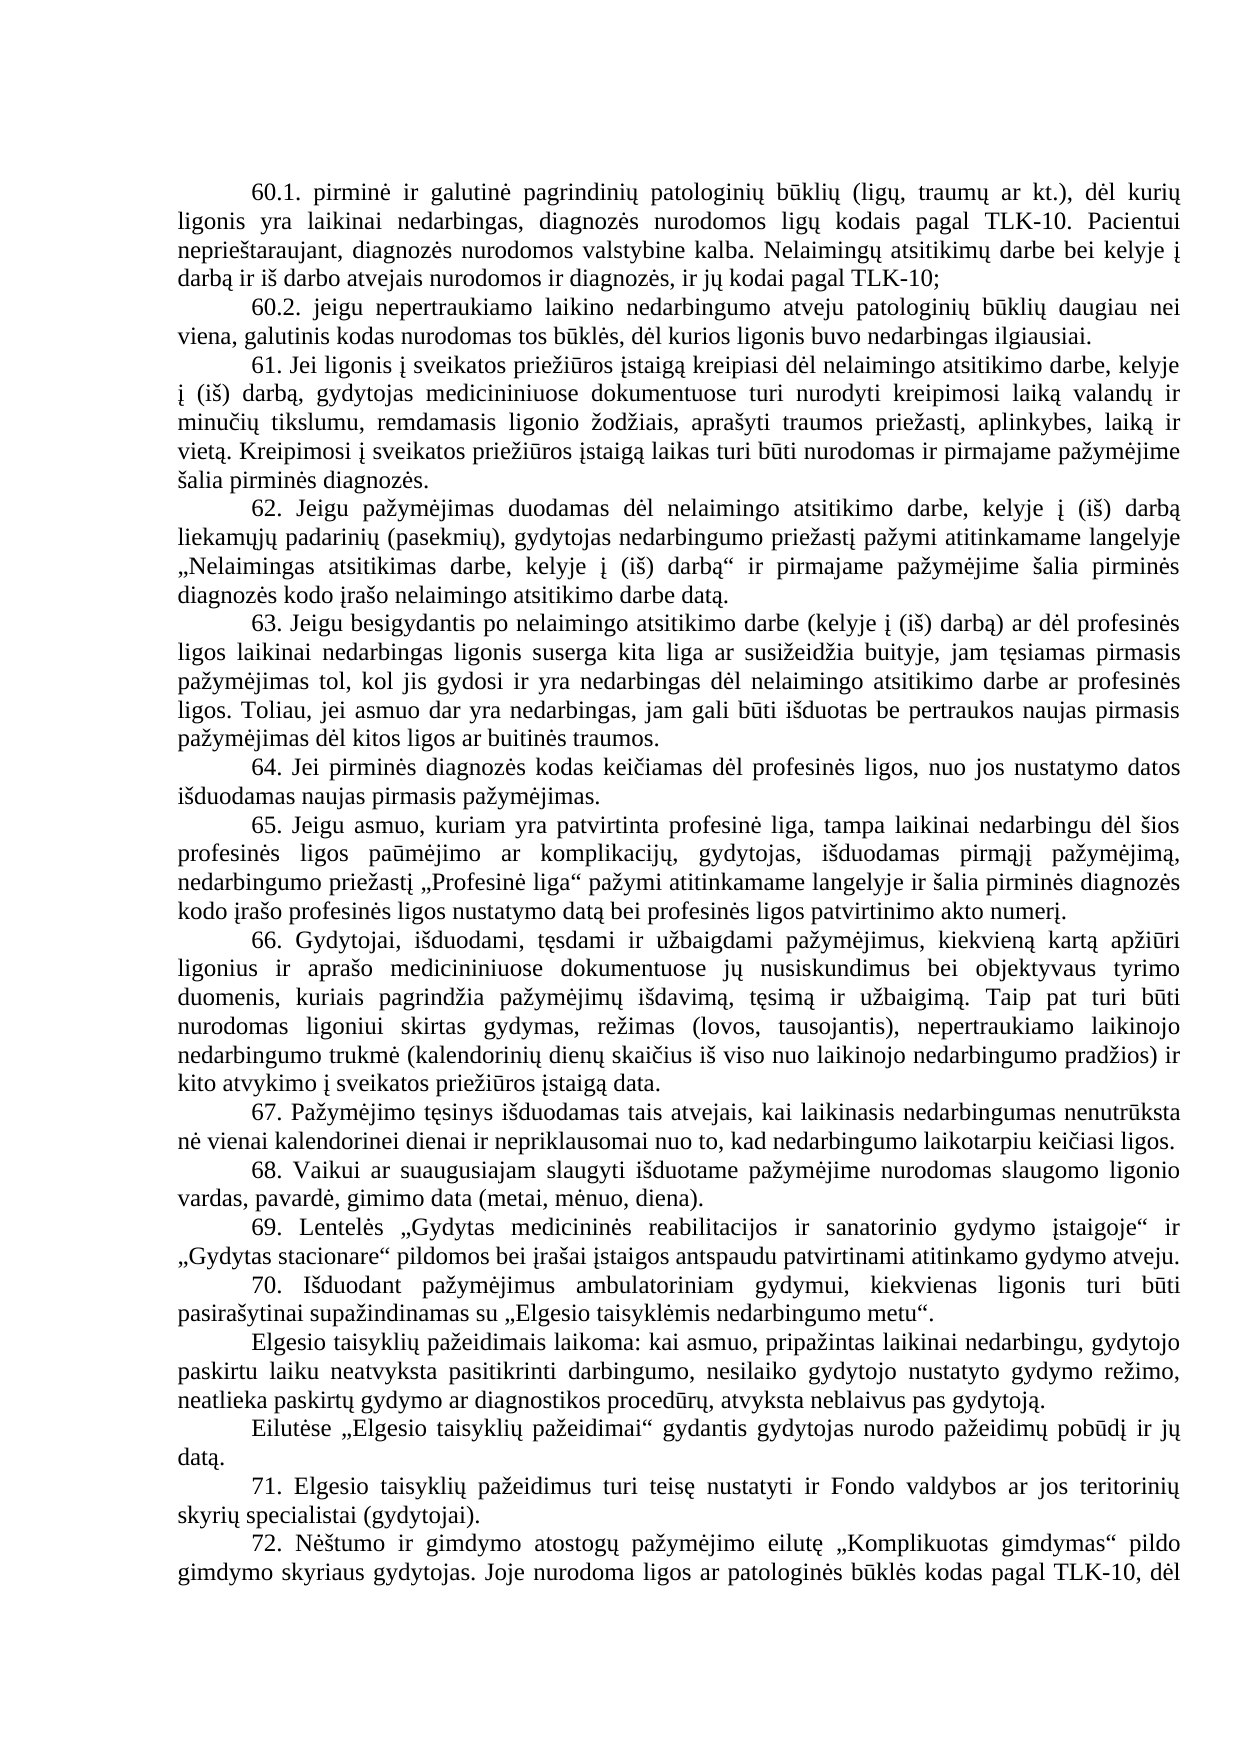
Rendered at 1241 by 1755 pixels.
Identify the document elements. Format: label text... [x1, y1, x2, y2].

text 66. Gydytojai, išduodami, tęsdami ir užbaigdami pažymėjimus, kiekvieną kartą apžiūri ligonius ir aprašo medicininiuose dokumentuose jų nusiskundimus bei objektyvaus tyrimo duomenis, kuriais pagrindžia pažymėjimų išdavimą, tęsimą ir užbaigimą. Taip pat turi būti nurodomas ligoniui skirtas gydymas, režimas (lovos, tausojantis), nepertraukiamo laikinojo nedarbingumo trukmė (kalendorinių dienų skaičius iš viso nuo laikinojo nedarbingumo pradžios) ir kito atvykimo į sveikatos priežiūros įstaigą data. [177, 925, 1181, 1097]
text 69. Lentelės „Gydytas medicininės reabilitacijos ir sanatorinio gydymo įstaigoje“ ir „Gydytas stacionare“ pildomos bei įrašai įstaigos antspaudu patvirtinami atitinkamo gydymo atveju. [177, 1212, 1181, 1270]
text 63. Jeigu besigydantis po nelaimingo atsitikimo darbe (kelyje į (iš) darbą) ar dėl profesinės ligos laikinai nedarbingas ligonis suserga kita liga ar susižeidžia buityje, jam tęsiamas pirmasis pažymėjimas tol, kol jis gydosi ir yra nedarbingas dėl nelaimingo atsitikimo darbe ar profesinės ligos. Toliau, jei asmuo dar yra nedarbingas, jam gali būti išduotas be pertraukos naujas pirmasis pažymėjimas dėl kitos ligos ar buitinės traumos. [177, 608, 1181, 752]
text 60.1. pirminė ir galutinė pagrindinių patologinių būklių (ligų, traumų ar kt.), dėl kurių ligonis yra laikinai nedarbingas, diagnozės nurodomos ligų kodais pagal TLK-10. Pacientui neprieštaraujant, diagnozės nurodomos valstybine kalba. Nelaimingų atsitikimų darbe bei kelyje į darbą ir iš darbo atvejais nurodomos ir diagnozės, ir jų kodai pagal TLK-10; [177, 177, 1181, 292]
text 61. Jei ligonis į sveikatos priežiūros įstaigą kreipiasi dėl nelaimingo atsitikimo darbe, kelyje į (iš) darbą, gydytojas medicininiuose dokumentuose turi nurodyti kreipimosi laiką valandų ir minučių tikslumu, remdamasis ligonio žodžiais, aprašyti traumos priežastį, aplinkybes, laiką ir vietą. Kreipimosi į sveikatos priežiūros įstaigą laikas turi būti nurodomas ir pirmajame pažymėjime šalia pirminės diagnozės. [177, 350, 1181, 493]
text 70. Išduodant pažymėjimus ambulatoriniam gydymui, kiekvienas ligonis turi būti pasirašytinai supažindinamas su „Elgesio taisyklėmis nedarbingumo metu“. [177, 1270, 1181, 1327]
text Eilutėse „Elgesio taisyklių pažeidimai“ gydantis gydytojas nurodo pažeidimų pobūdį ir jų datą. [177, 1413, 1181, 1471]
text 71. Elgesio taisyklių pažeidimus turi teisę nustatyti ir Fondo valdybos ar jos teritorinių skyrių specialistai (gydytojai). [177, 1471, 1181, 1528]
text 64. Jei pirminės diagnozės kodas keičiamas dėl profesinės ligos, nuo jos nustatymo datos išduodamas naujas pirmasis pažymėjimas. [177, 752, 1181, 810]
text 62. Jeigu pažymėjimas duodamas dėl nelaimingo atsitikimo darbe, kelyje į (iš) darbą liekamųjų padarinių (pasekmių), gydytojas nedarbingumo priežastį pažymi atitinkamame langelyje „Nelaimingas atsitikimas darbe, kelyje į (iš) darbą“ ir pirmajame pažymėjime šalia pirminės diagnozės kodo įrašo nelaimingo atsitikimo darbe datą. [177, 493, 1181, 608]
text 72. Nėštumo ir gimdymo atostogų pažymėjimo eilutę „Komplikuotas gimdymas“ pildo gimdymo skyriaus gydytojas. Joje nurodoma ligos ar patologinės būklės kodas pagal TLK-10, dėl [177, 1528, 1181, 1586]
text 67. Pažymėjimo tęsinys išduodamas tais atvejais, kai laikinasis nedarbingumas nenutrūksta nė vienai kalendorinei dienai ir nepriklausomai nuo to, kad nedarbingumo laikotarpiu keičiasi ligos. [177, 1097, 1181, 1155]
text 65. Jeigu asmuo, kuriam yra patvirtinta profesinė liga, tampa laikinai nedarbingu dėl šios profesinės ligos paūmėjimo ar komplikacijų, gydytojas, išduodamas pirmąjį pažymėjimą, nedarbingumo priežastį „Profesinė liga“ pažymi atitinkamame langelyje ir šalia pirminės diagnozės kodo įrašo profesinės ligos nustatymo datą bei profesinės ligos patvirtinimo akto numerį. [177, 810, 1181, 925]
text 60.2. jeigu nepertraukiamo laikino nedarbingumo atveju patologinių būklių daugiau nei viena, galutinis kodas nurodomas tos būklės, dėl kurios ligonis buvo nedarbingas ilgiausiai. [177, 292, 1181, 350]
text 68. Vaikui ar suaugusiajam slaugyti išduotame pažymėjime nurodomas slaugomo ligonio vardas, pavardė, gimimo data (metai, mėnuo, diena). [177, 1155, 1181, 1212]
text Elgesio taisyklių pažeidimais laikoma: kai asmuo, pripažintas laikinai nedarbingu, gydytojo paskirtu laiku neatvyksta pasitikrinti darbingumo, nesilaiko gydytojo nustatyto gydymo režimo, neatlieka paskirtų gydymo ar diagnostikos procedūrų, atvyksta neblaivus pas gydytoją. [177, 1327, 1181, 1413]
